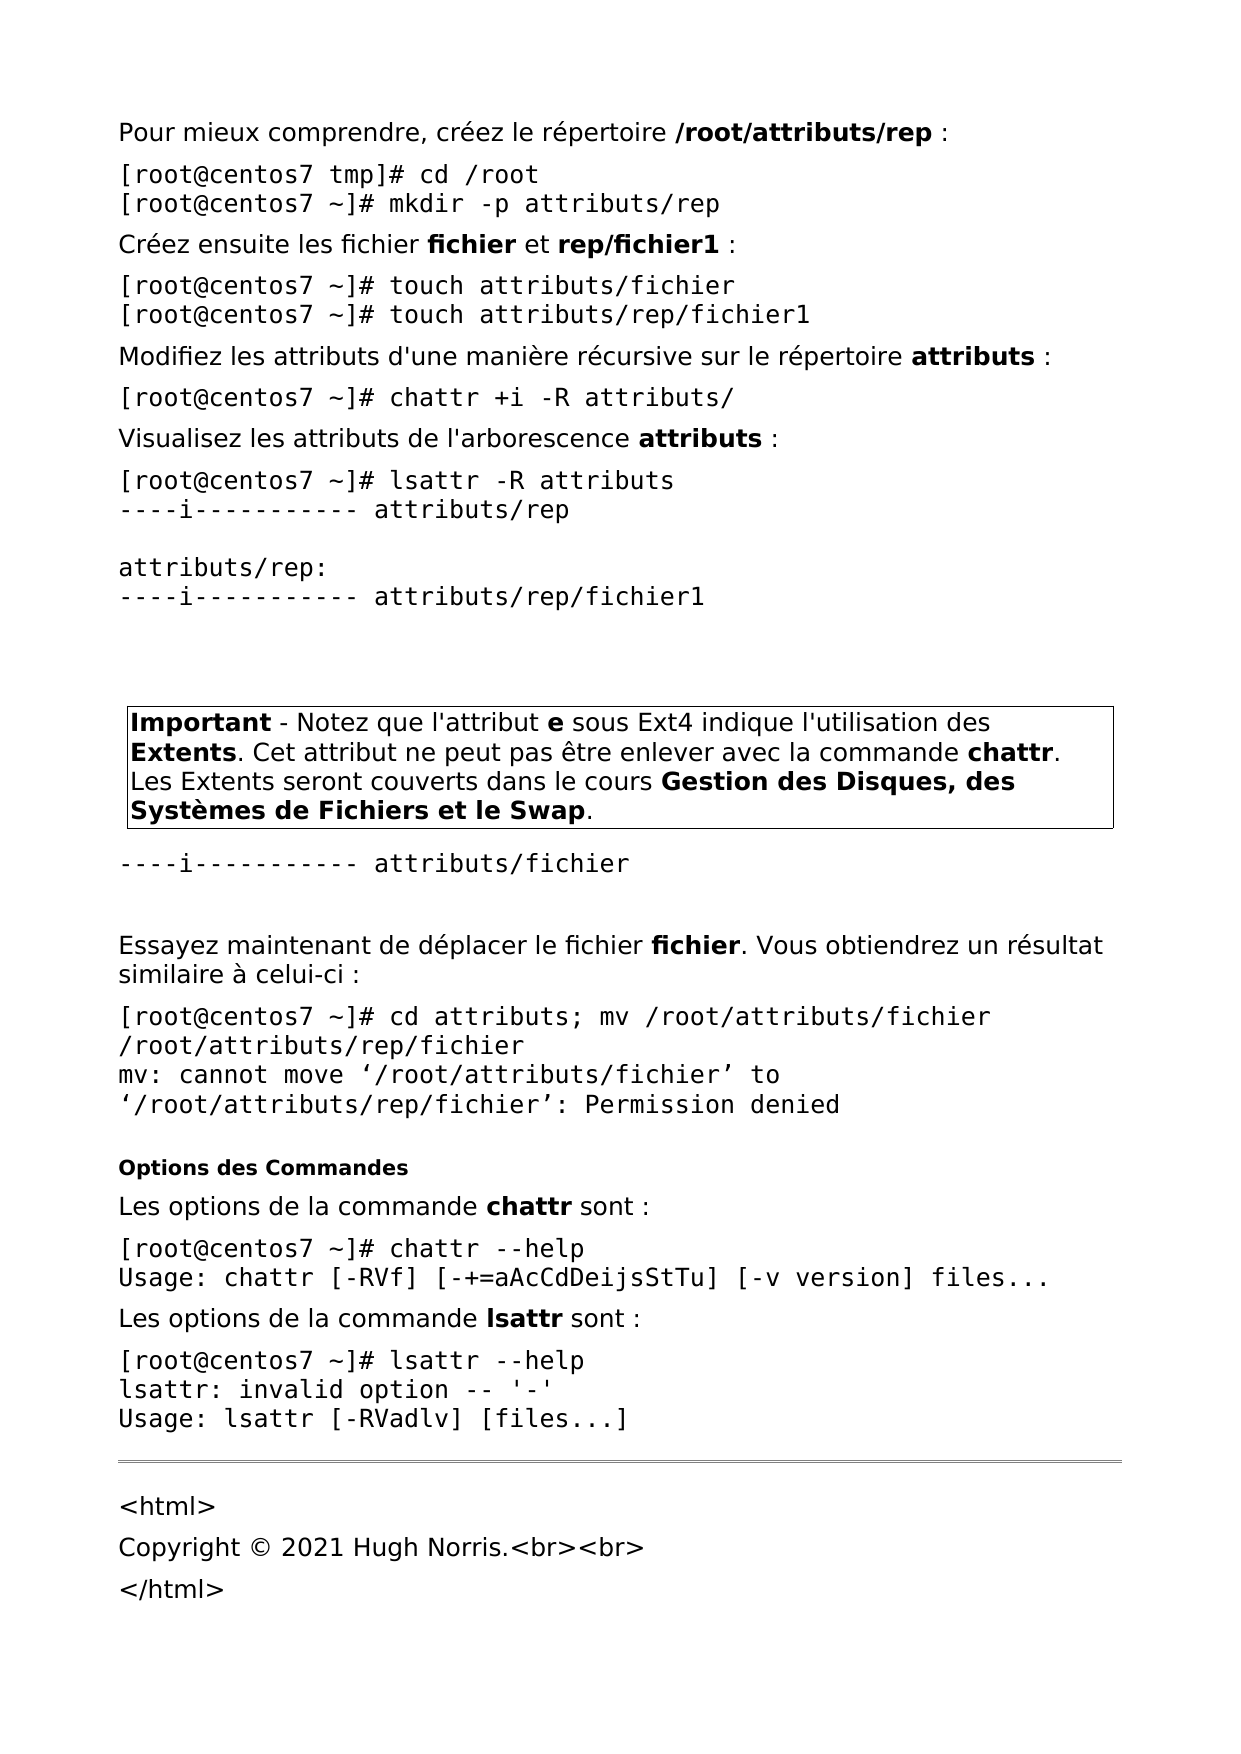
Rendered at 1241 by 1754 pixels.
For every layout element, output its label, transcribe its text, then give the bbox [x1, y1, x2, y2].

text [root@centos7 ~]# chattr --help Usage: chattr [-RVf] [-+=aAcCdDeijsStTu] [-v version] files... [118, 1234, 1122, 1293]
subtitle Options des Commandes [118, 1156, 1122, 1180]
text </html> [118, 1575, 1122, 1604]
text Visualisez les attributs de l'arborescence attributs : [118, 424, 1122, 453]
text Pour mieux comprendre, créez le répertoire /root/attributs/rep : [118, 118, 1122, 147]
text [root@centos7 ~]# cd attributs; mv /root/attributs/fichier /root/attributs/rep/fichier mv: cannot move ‘/root/attributs/fichier’ to ‘/root/attributs/rep/fichier’: Permission denied [118, 1002, 1122, 1119]
text [root@centos7 ~]# lsattr --help lsattr: invalid option -- '-' Usage: lsattr [-RVadlv] [files...] [118, 1346, 1122, 1433]
text Les options de la commande chattr sont : [118, 1193, 1122, 1222]
text Essayez maintenant de déplacer le fichier fichier. Vous obtiendrez un résultat similaire à celui-ci : [118, 932, 1122, 990]
text <html> [118, 1492, 1122, 1521]
table_header Important - Notez que l'attribut e sous Ext4 indique l'utilisation des Extents. Cet attribut ne peut pas être enlever avec la commande chattr. Les Extents seront couverts dans le cours Gestion des Disques, des Systèmes de Fichiers et le Swap. [128, 707, 1113, 828]
text [root@centos7 ~]# touch attributs/fichier [root@centos7 ~]# touch attributs/rep/fichier1 [118, 272, 1122, 330]
text [root@centos7 ~]# lsattr -R attributs ----i----------- attributs/rep attributs/rep: ----i----------- attributs/rep/fichier1 [118, 466, 1122, 682]
text ----i----------- attributs/fichier [118, 837, 1122, 878]
text Modifiez les attributs d'une manière récursive sur le répertoire attributs : [118, 342, 1122, 371]
text [root@centos7 tmp]# cd /root [root@centos7 ~]# mkdir -p attributs/rep [118, 160, 1122, 218]
text Les options de la commande lsattr sont : [118, 1304, 1122, 1333]
text Copyright © 2021 Hugh Norris.<br><br> [118, 1533, 1122, 1562]
text Créez ensuite les fichier fichier et rep/fichier1 : [118, 230, 1122, 259]
text [root@centos7 ~]# chattr +i -R attributs/ [118, 383, 1122, 412]
